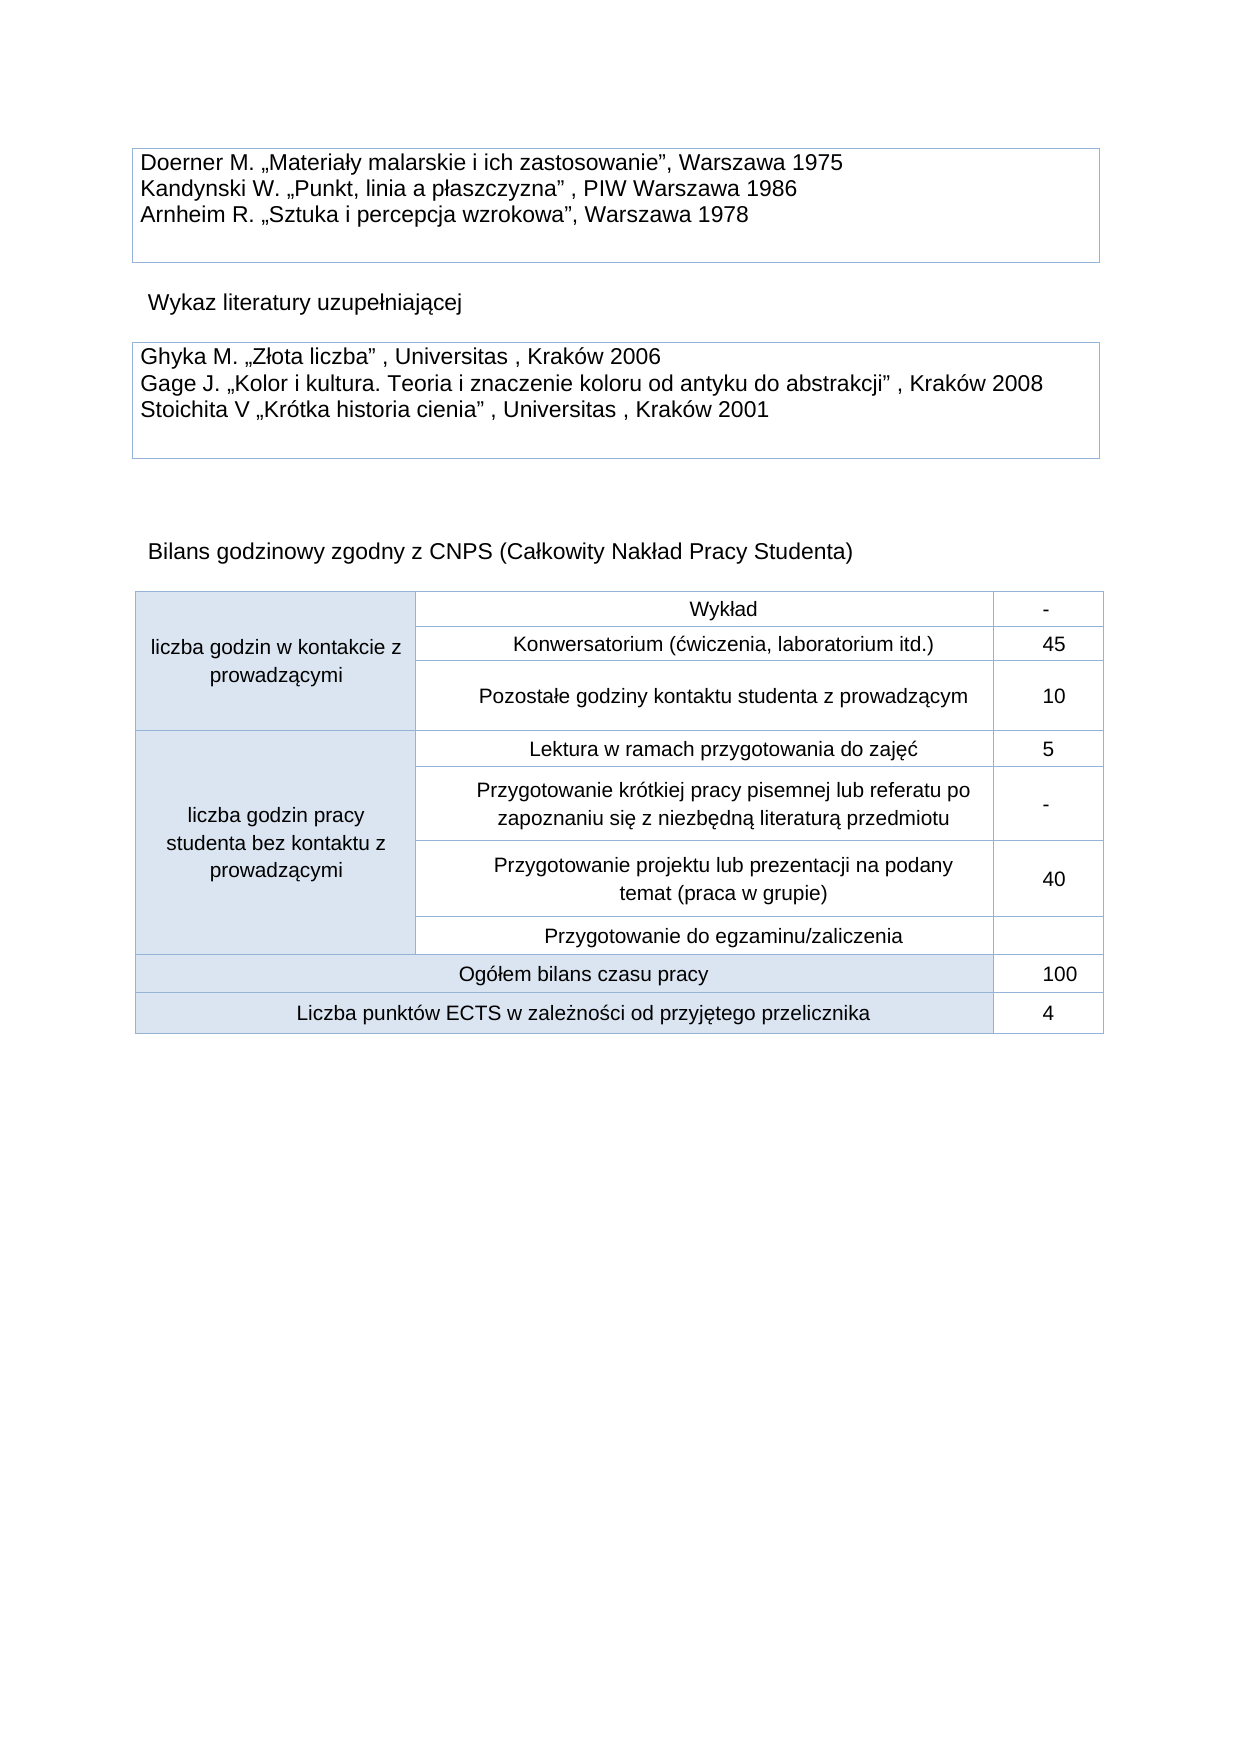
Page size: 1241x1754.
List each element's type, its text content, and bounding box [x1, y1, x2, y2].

table_cell Przygotowanie projektu lub prezentacji na podany temat (praca w grupie) [416, 841, 993, 916]
table_cell Przygotowanie do egzaminu/zaliczenia [416, 917, 993, 954]
table_cell - [994, 767, 1103, 840]
table_cell Ogółem bilans czasu pracy [136, 955, 993, 992]
table_cell Konwersatorium (ćwiczenia, laboratorium itd.) [416, 627, 993, 660]
text Bilans godzinowy zgodny z CNPS (Całkowity Nakład Pracy Studenta) [148, 538, 1093, 564]
table_cell 4 [994, 993, 1103, 1033]
table_header Ghyka M. „Złota liczba” , Universitas , Kraków 2006 Gage J. „Kolor i kultura. Teoria i znaczenie koloru od antyku do abstrakcji” , Kraków 2008 Stoichita V „Krótka historia cienia” , Universitas , Kraków 2001 [133, 343, 1099, 458]
table_cell liczba godzin pracy studenta bez kontaktu z prowadzącymi [136, 731, 415, 954]
text Wykaz literatury uzupełniającej [148, 289, 1093, 316]
table_header liczba godzin w kontakcie z prowadzącymi [136, 592, 415, 730]
table_header Doerner M. „Materiały malarskie i ich zastosowanie”, Warszawa 1975 Kandynski W. „Punkt, linia a płaszczyzna” , PIW Warszawa 1986 Arnheim R. „Sztuka i percepcja wzrokowa”, Warszawa 1978 [133, 149, 1099, 262]
table_cell Przygotowanie krótkiej pracy pisemnej lub referatu po zapoznaniu się z niezbędną literaturą przedmiotu [416, 767, 993, 840]
table_cell Pozostałe godziny kontaktu studenta z prowadzącym [416, 661, 993, 730]
table_cell 45 [994, 627, 1103, 660]
table_cell Liczba punktów ECTS w zależności od przyjętego przelicznika [136, 993, 993, 1033]
table_cell 100 [994, 955, 1103, 992]
table_cell Lektura w ramach przygotowania do zajęć [416, 731, 993, 766]
table_header Wykład [416, 592, 993, 626]
table_cell 10 [994, 661, 1103, 730]
table_cell [994, 917, 1103, 954]
table_cell 5 [994, 731, 1103, 766]
table_header - [994, 592, 1103, 626]
table_cell 40 [994, 841, 1103, 916]
